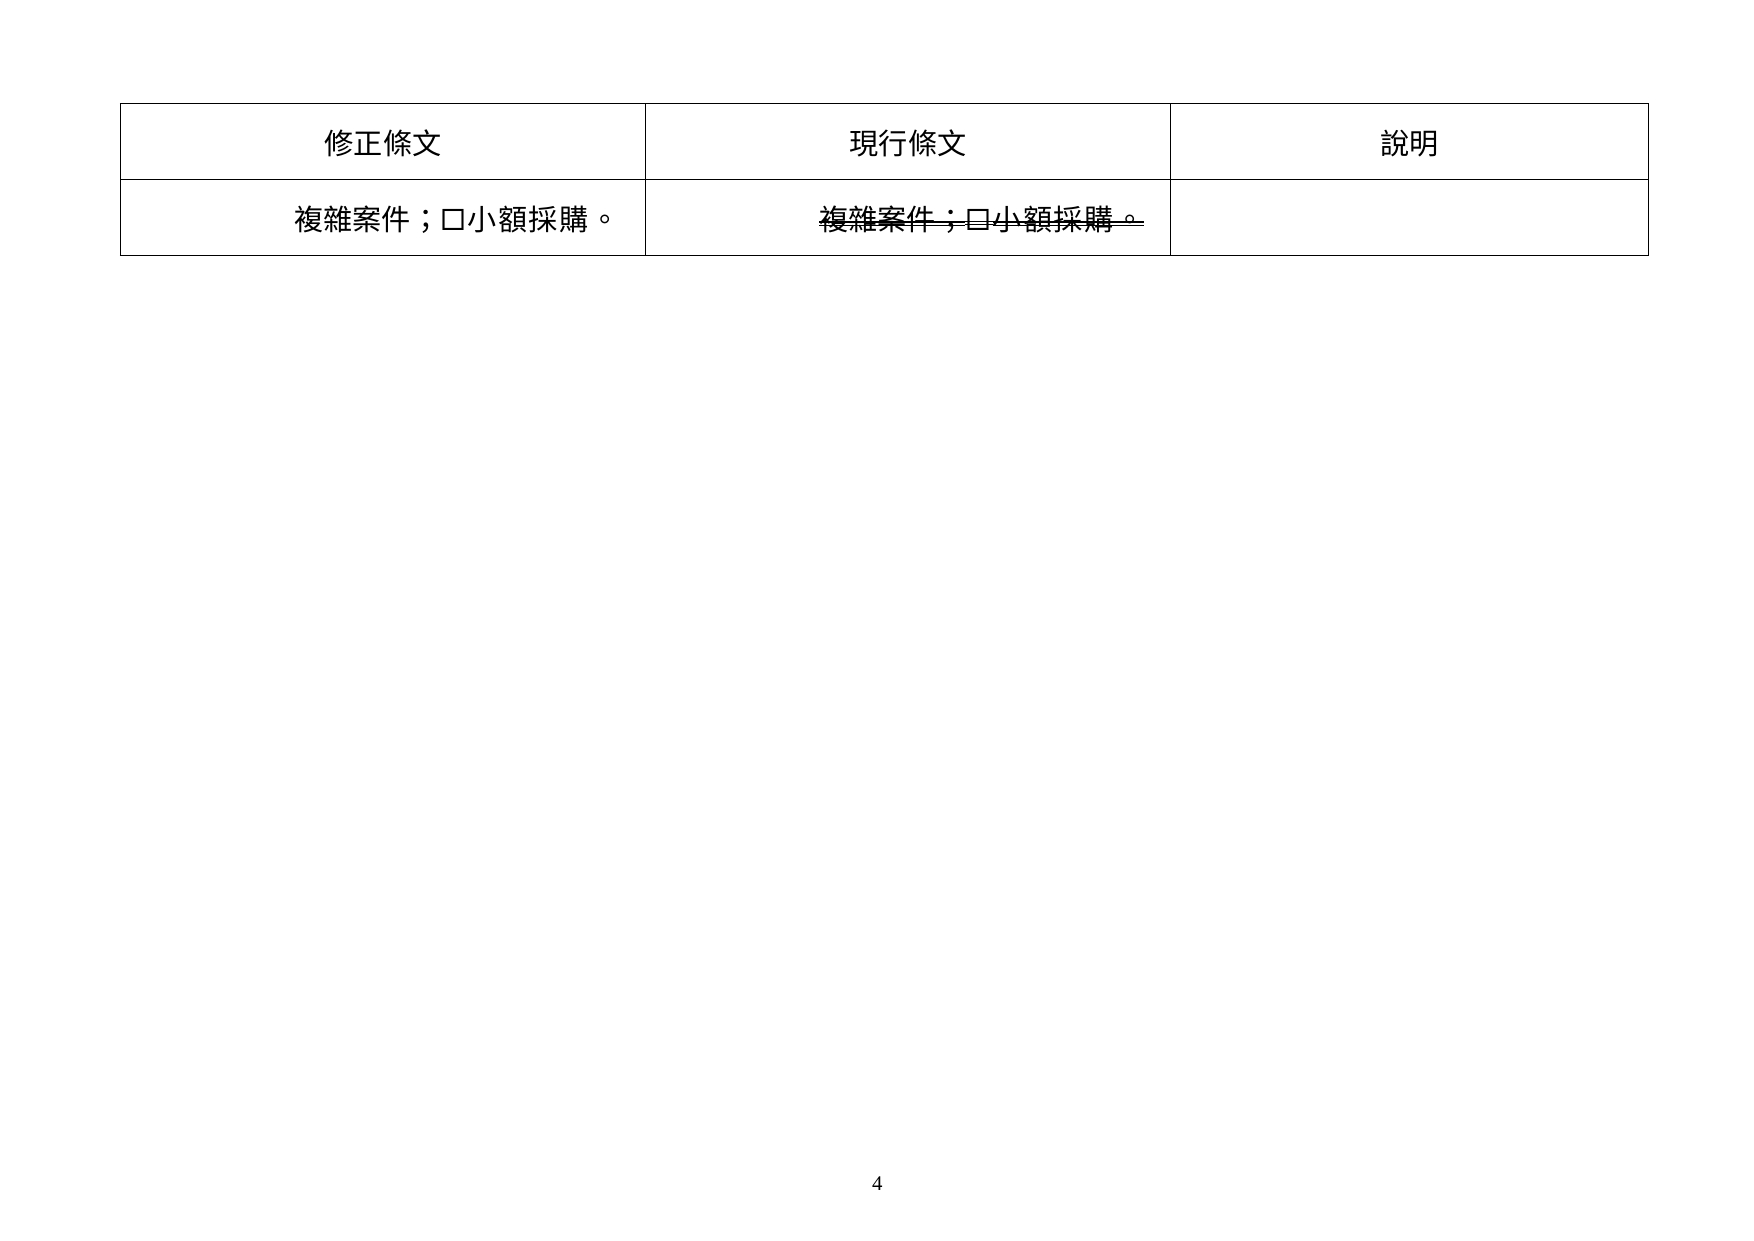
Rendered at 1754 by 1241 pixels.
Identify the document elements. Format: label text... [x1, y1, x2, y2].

table_header 說明 [1171, 104, 1648, 179]
table_cell 複雜案件；小額採購。 [121, 180, 645, 255]
table_cell [1171, 180, 1648, 255]
table_cell 複雜案件；小額採購。 [646, 180, 1170, 255]
table_header 現行條文 [646, 104, 1170, 179]
table_header 修正條文 [121, 104, 645, 179]
